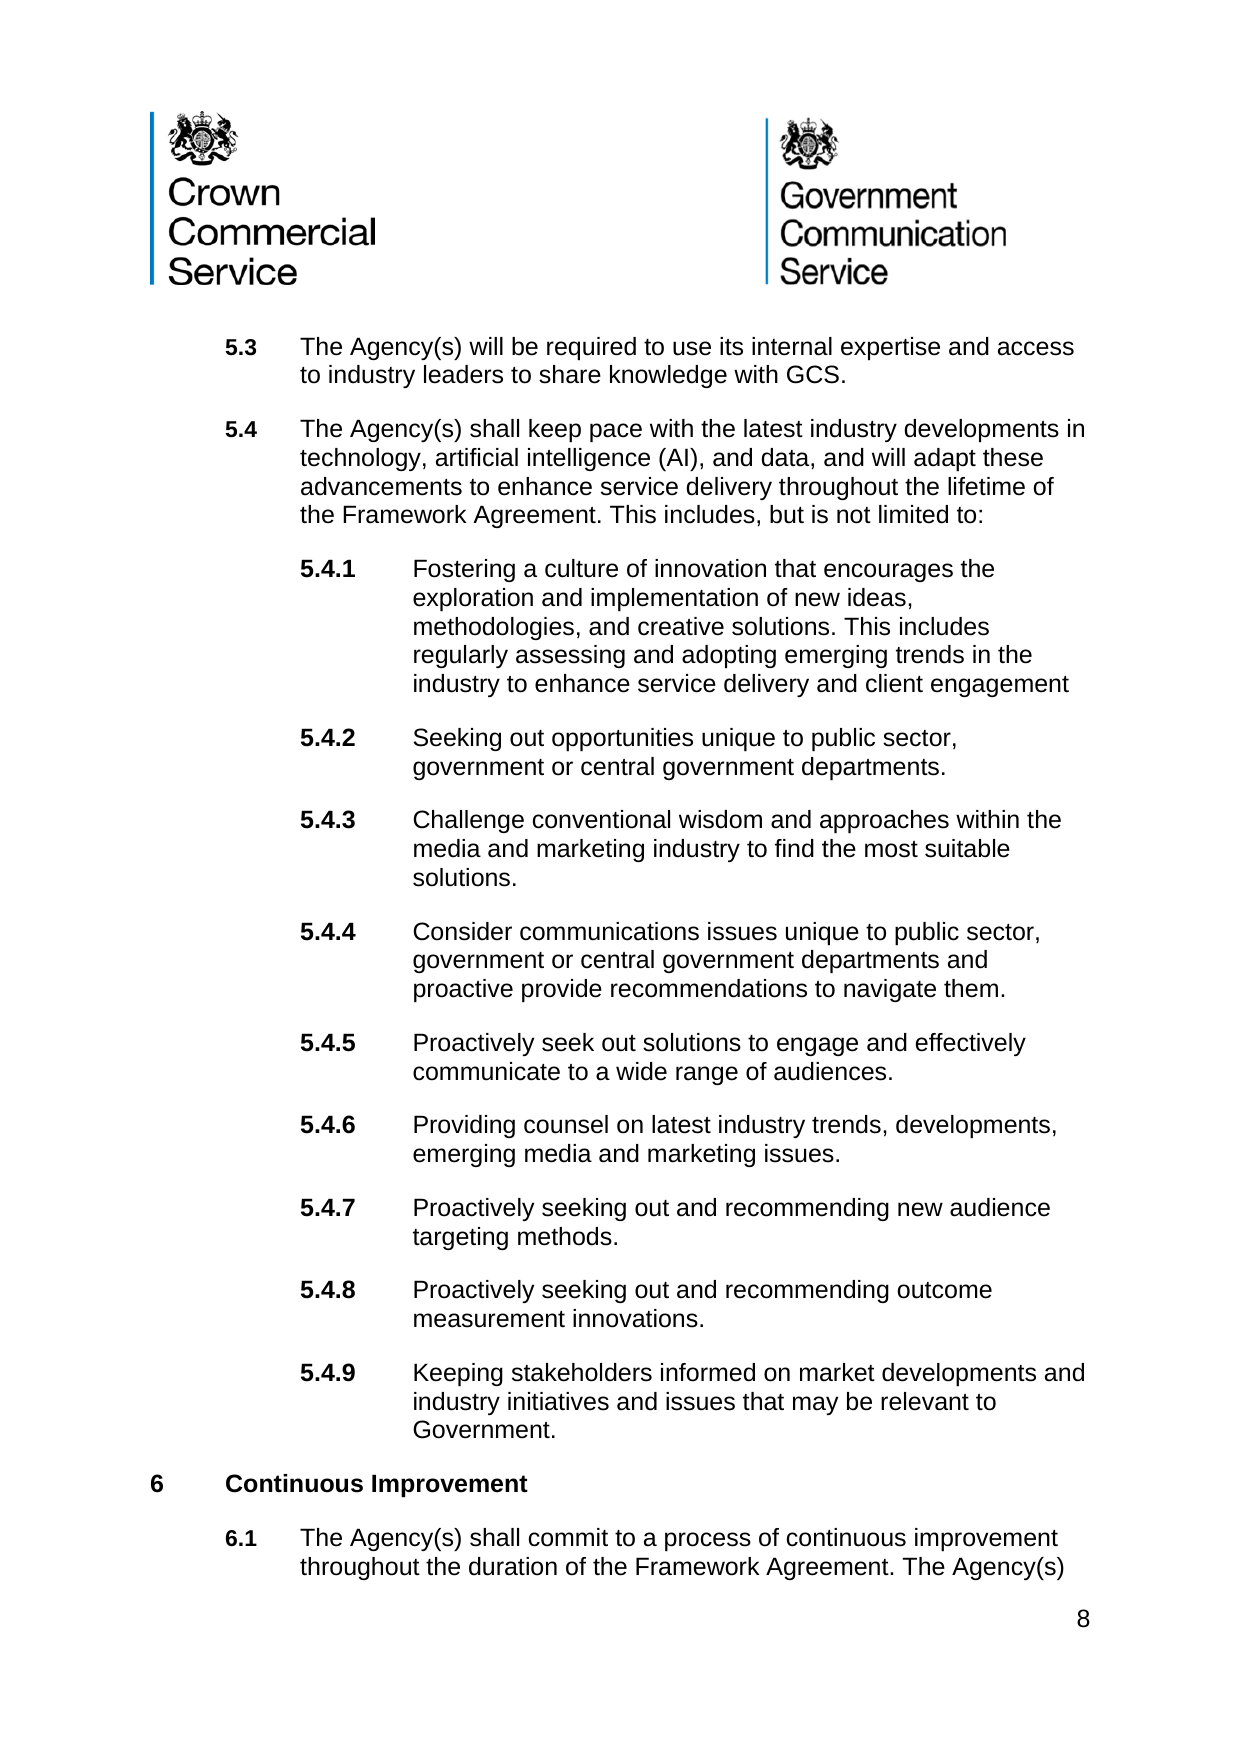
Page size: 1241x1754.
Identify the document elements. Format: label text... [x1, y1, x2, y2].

list Continuous Improvement [150, 1469, 1090, 1498]
list Keeping stakeholders informed on market developments and industry initiatives and issues that may be relevant to Government. [300, 1358, 1090, 1444]
list The Agency(s) will be required to use its internal expertise and access to industry leaders to share knowledge with GCS. [225, 332, 1090, 389]
list Proactively seek out solutions to engage and effectively communicate to a wide range of audiences. [300, 1028, 1090, 1085]
list Providing counsel on latest industry trends, developments, emerging media and marketing issues. [300, 1110, 1090, 1168]
list Proactively seeking out and recommending outcome measurement innovations. [300, 1275, 1090, 1333]
list Consider communications issues unique to public sector, government or central government departments and proactive provide recommendations to navigate them. [300, 917, 1090, 1003]
list Seeking out opportunities unique to public sector, government or central government departments. [300, 723, 1090, 780]
list Fostering a culture of innovation that encourages the exploration and implementation of new ideas, methodologies, and creative solutions. This includes regularly assessing and adopting emerging trends in the industry to enhance service delivery and client engagement [300, 554, 1090, 698]
list Challenge conventional wisdom and approaches within the media and marketing industry to find the most suitable solutions. [300, 805, 1090, 892]
list The Agency(s) shall commit to a process of continuous improvement throughout the duration of the Framework Agreement. The Agency(s) [225, 1523, 1090, 1580]
list Proactively seeking out and recommending new audience targeting methods. [300, 1193, 1090, 1250]
list The Agency(s) shall keep pace with the latest industry developments in technology, artificial intelligence (AI), and data, and will adapt these advancements to enhance service delivery throughout the lifetime of the Framework Agreement. This includes, but is not limited to: [225, 414, 1090, 529]
